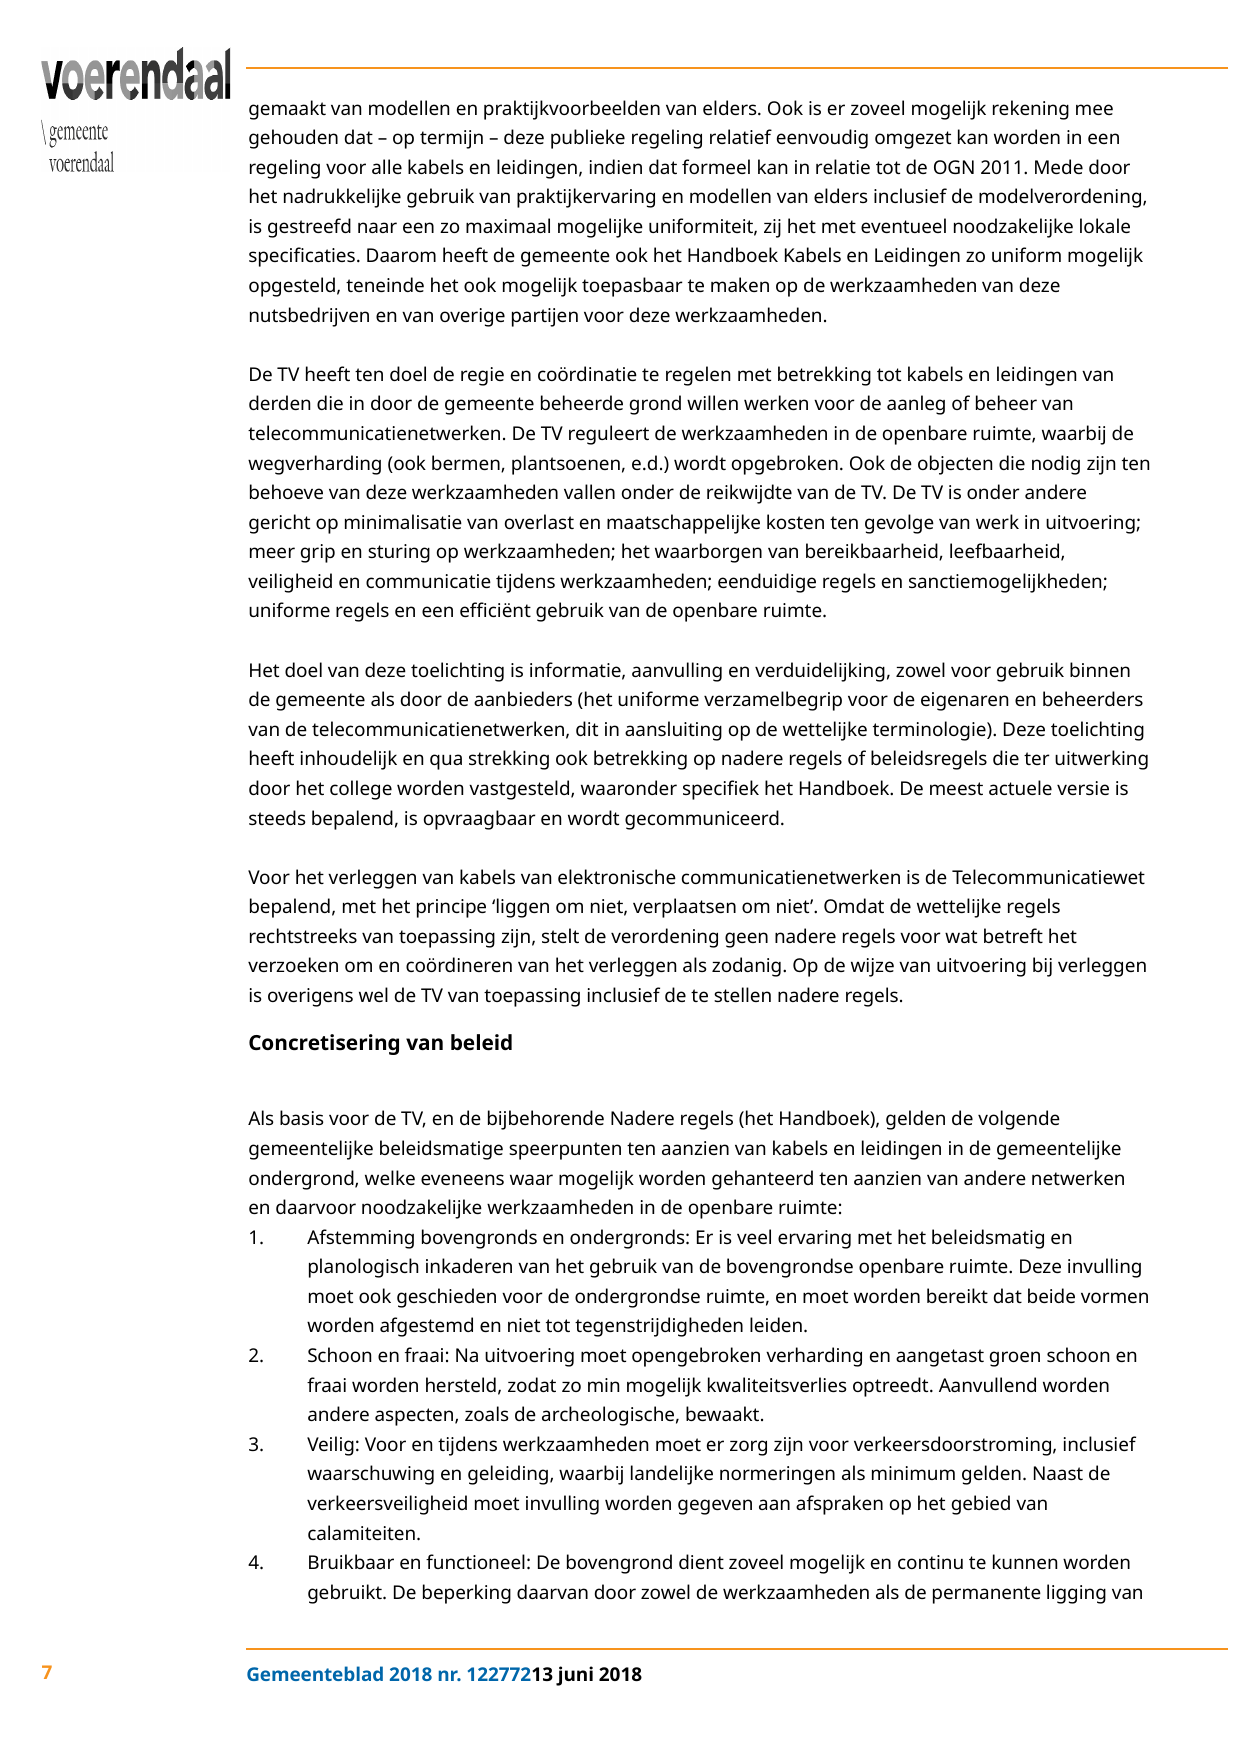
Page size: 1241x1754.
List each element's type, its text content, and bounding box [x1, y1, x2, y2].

text Als basis voor de TV, en de bijbehorende Nadere regels (het Handboek), gelden de volgende gemeentelijke beleidsmatige speerpunten ten aanzien van kabels en leidingen in de gemeentelijke ondergrond, welke eveneens waar mogelijk worden gehanteerd ten aanzien van andere netwerken en daarvoor noodzakelijke werkzaamheden in de openbare ruimte: [248, 1106, 1152, 1220]
text Het doel van deze toelichting is informatie, aanvulling en verduidelijking, zowel voor gebruik binnen de gemeente als door de aanbieders (het uniforme verzamelbegrip voor de eigenaren en beheerders van de telecommunicatienetwerken, dit in aansluiting op de wettelijke terminologie). Deze toelichting heeft inhoudelijk en qua strekking ook betrekking op nadere regels of beleidsregels die ter uitwerking door het college worden vastgesteld, waaronder specifiek het Handboek. De meest actuele versie is steeds bepalend, is opvraagbaar en wordt gecommuniceerd. [248, 657, 1152, 831]
list Veilig: Voor en tijdens werkzaamheden moet er zorg zijn voor verkeersdoorstroming, inclusief waarschuwing en geleiding, waarbij landelijke normeringen als minimum gelden. Naast de verkeersveiligheid moet invulling worden gegeven aan afspraken op het gebied van calamiteiten. [248, 1431, 1152, 1546]
picture [41, 47, 231, 172]
list Bruikbaar en functioneel: De bovengrond dient zoveel mogelijk en continu te kunnen worden gebruikt. De beperking daarvan door zowel de werkzaamheden als de permanente ligging van [248, 1549, 1152, 1605]
text gemaakt van modellen en praktijkvoorbeelden van elders. Ook is er zoveel mogelijk rekening mee gehouden dat – op termijn – deze publieke regeling relatief eenvoudig omgezet kan worden in een regeling voor alle kabels en leidingen, indien dat formeel kan in relatie tot de OGN 2011. Mede door het nadrukkelijke gebruik van praktijkervaring en modellen van elders inclusief de modelverordening, is gestreefd naar een zo maximaal mogelijke uniformiteit, zij het met eventueel noodzakelijke lokale specificaties. Daarom heeft de gemeente ook het Handboek Kabels en Leidingen zo uniform mogelijk opgesteld, teneinde het ook mogelijk toepasbaar te maken op de werkzaamheden van deze nutsbedrijven en van overige partijen voor deze werkzaamheden. [248, 95, 1152, 328]
text Concretisering van beleid [248, 1028, 1152, 1056]
list Afstemming bovengronds en ondergronds: Er is veel ervaring met het beleidsmatig en planologisch inkaderen van het gebruik van de bovengrondse openbare ruimte. Deze invulling moet ook geschieden voor de ondergrondse ruimte, en moet worden bereikt dat beide vormen worden afgestemd en niet tot tegenstrijdigheden leiden. [248, 1224, 1152, 1338]
text De TV heeft ten doel de regie en coördinatie te regelen met betrekking tot kabels en leidingen van derden die in door de gemeente beheerde grond willen werken voor de aanleg of beheer van telecommunicatienetwerken. De TV reguleert de werkzaamheden in de openbare ruimte, waarbij de wegverharding (ook bermen, plantsoenen, e.d.) wordt opgebroken. Ook de objecten die nodig zijn ten behoeve van deze werkzaamheden vallen onder de reikwijdte van de TV. De TV is onder andere gericht op minimalisatie van overlast en maatschappelijke kosten ten gevolge van werk in uitvoering; meer grip en sturing op werkzaamheden; het waarborgen van bereikbaarheid, leefbaarheid, veiligheid en communicatie tijdens werkzaamheden; eenduidige regels en sanctiemogelijkheden; uniforme regels en een efficiënt gebruik van de openbare ruimte. [248, 361, 1152, 623]
text Voor het verleggen van kabels van elektronische communicatienetwerken is de Telecommunicatiewet bepalend, met het principe ‘liggen om niet, verplaatsen om niet’. Omdat de wettelijke regels rechtstreeks van toepassing zijn, stelt de verordening geen nadere regels voor wat betreft het verzoeken om en coördineren van het verleggen als zodanig. Op de wijze van uitvoering bij verleggen is overigens wel de TV van toepassing inclusief de te stellen nadere regels. [248, 864, 1152, 1008]
list Schoon en fraai: Na uitvoering moet opengebroken verharding en aangetast groen schoon en fraai worden hersteld, zodat zo min mogelijk kwaliteitsverlies optreedt. Aanvullend worden andere aspecten, zoals de archeologische, bewaakt. [248, 1342, 1152, 1427]
